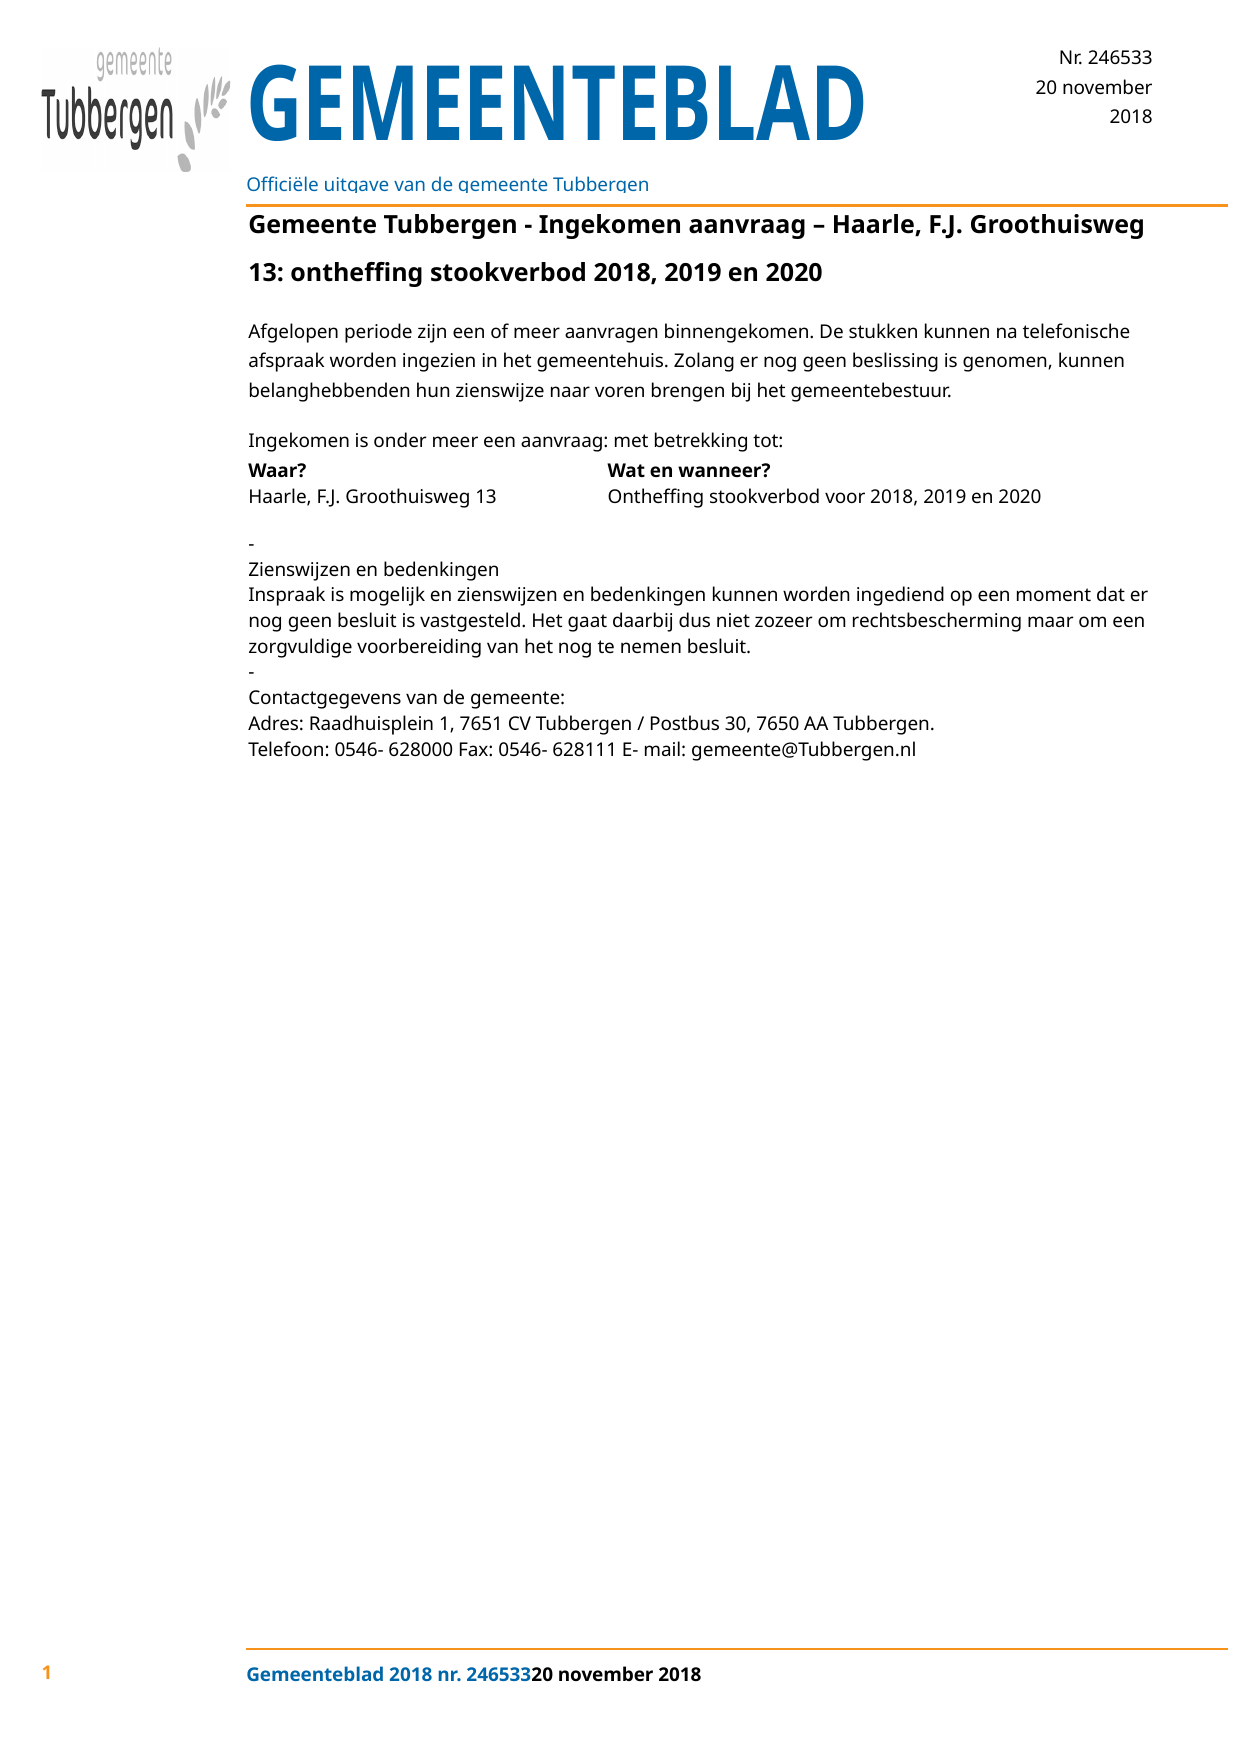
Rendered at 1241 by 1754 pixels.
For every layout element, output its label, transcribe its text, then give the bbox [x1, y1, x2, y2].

table_header Wat en wanneer? [608, 457, 1152, 483]
text Zienswijzen en bedenkingen [248, 556, 1152, 582]
text Contactgegevens van de gemeente: [248, 684, 1152, 710]
text Telefoon: 0546- 628000 Fax: 0546- 628111 E- mail: gemeente@Tubbergen.nl [248, 736, 1152, 762]
text Ingekomen is onder meer een aanvraag: met betrekking tot: [248, 427, 1152, 453]
text - [248, 659, 1152, 684]
text Afgelopen periode zijn een of meer aanvragen binnengekomen. De stukken kunnen na telefonische afspraak worden ingezien in het gemeentehuis. Zolang er nog geen beslissing is genomen, kunnen belanghebbenden hun zienswijze naar voren brengen bij het gemeentebestuur. [248, 318, 1152, 403]
table_cell Ontheffing stookverbod voor 2018, 2019 en 2020 [608, 483, 1152, 509]
text - [248, 530, 1152, 556]
table_cell Haarle, F.J. Groothuisweg 13 [248, 483, 607, 509]
text Gemeente Tubbergen - Ingekomen aanvraag – Haarle, F.J. Groothuisweg 13: ontheffing stookverbod 2018, 2019 en 2020 [248, 207, 1152, 288]
table_header Waar? [248, 457, 607, 483]
text Inspraak is mogelijk en zienswijzen en bedenkingen kunnen worden ingediend op een moment dat er nog geen besluit is vastgesteld. Het gaat daarbij dus niet zozeer om rechtsbescherming maar om een zorgvuldige voorbereiding van het nog te nemen besluit. [248, 582, 1152, 659]
picture [41, 47, 231, 172]
text Adres: Raadhuisplein 1, 7651 CV Tubbergen / Postbus 30, 7650 AA Tubbergen. [248, 710, 1152, 736]
